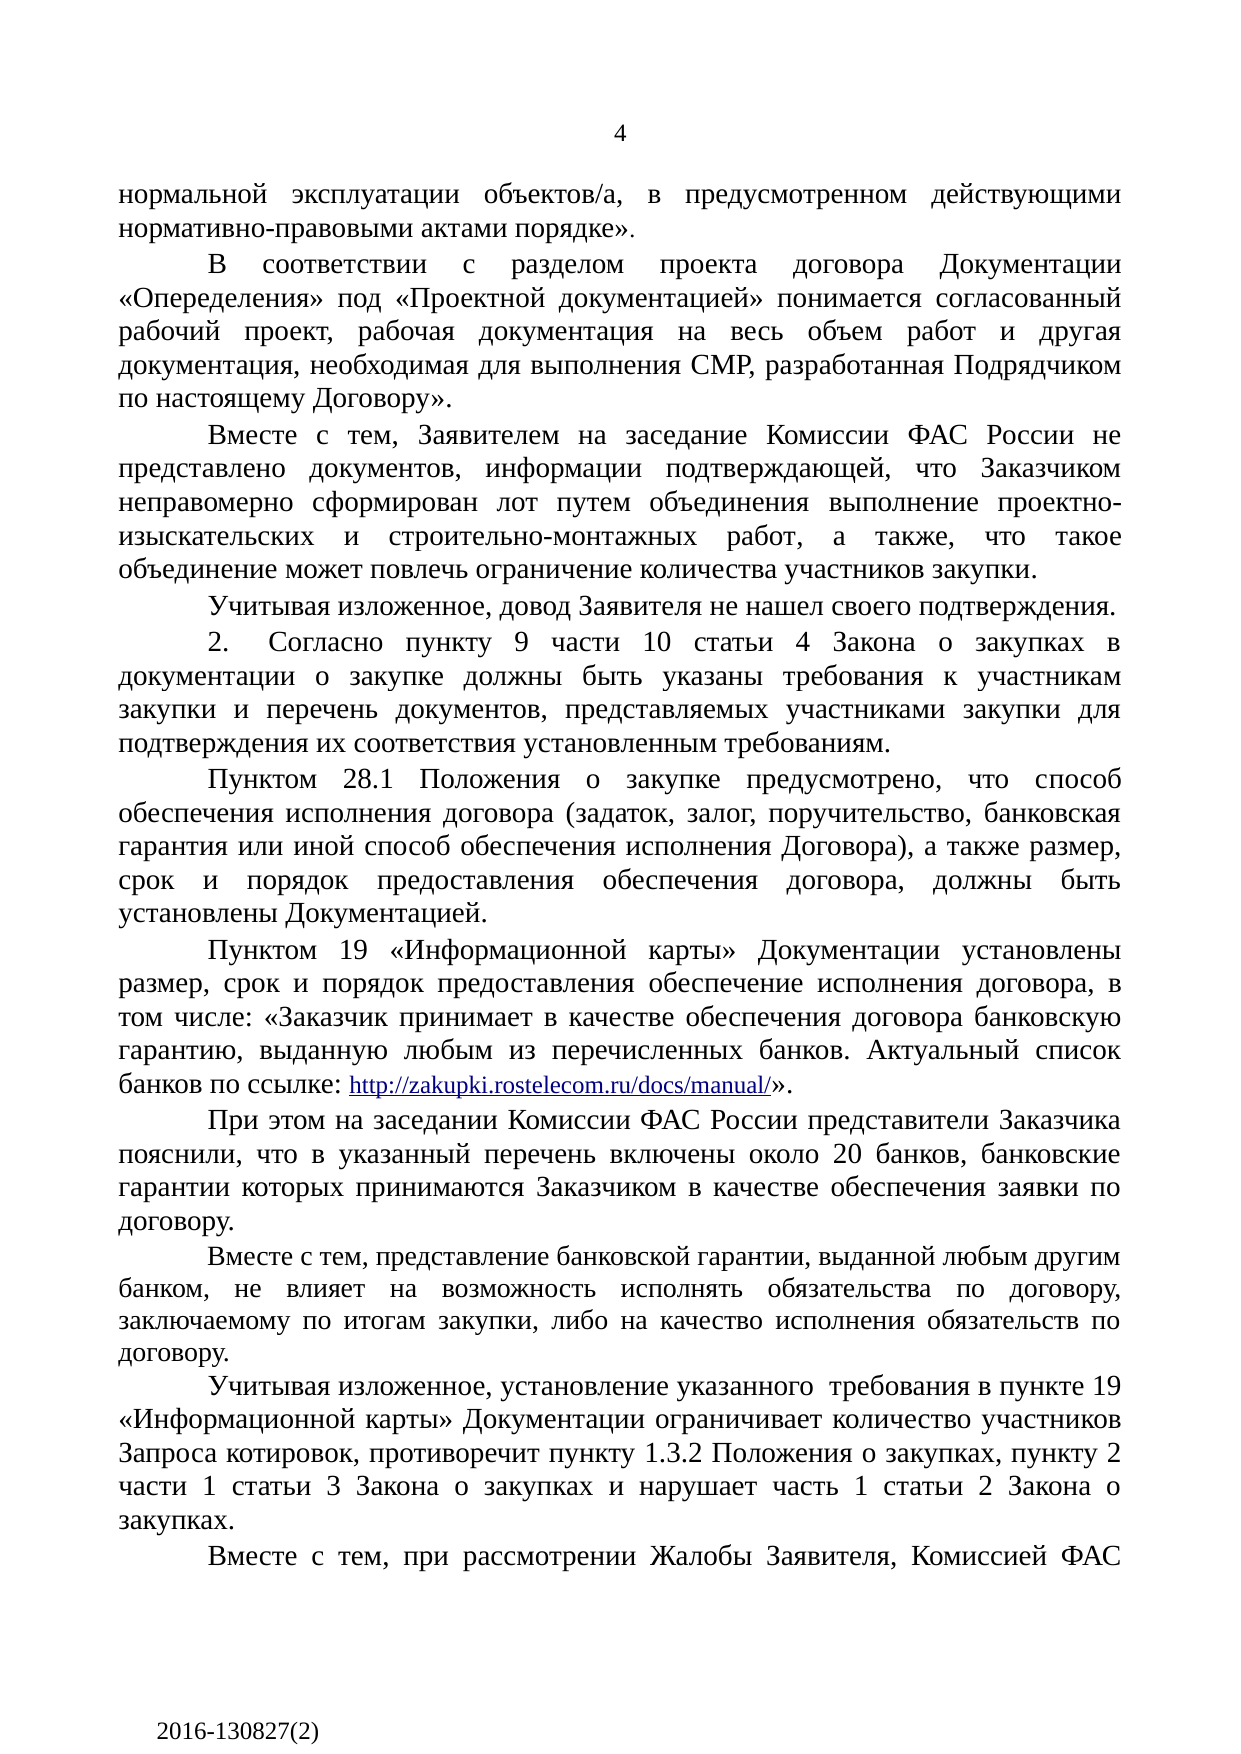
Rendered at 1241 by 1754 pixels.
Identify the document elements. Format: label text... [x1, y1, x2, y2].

text Вместе с тем, при рассмотрении Жалобы Заявителя, Комиссией ФАС [118, 1538, 1122, 1572]
text В соответствии с разделом проекта договора Документации «Опеределения» под «Проектной документацией» понимается согласованный рабочий проект, рабочая документация на весь объем работ и другая документация, необходимая для выполнения СМР, разработанная Подрядчиком по настоящему Договору». [118, 246, 1122, 414]
text нормальной эксплуатации объектов/а, в предусмотренном действующими нормативно-правовыми актами порядке». [118, 176, 1122, 243]
text Учитывая изложенное, установление указанного требования в пункте 19 «Информационной карты» Документации ограничивает количество участников Запроса котировок, противоречит пункту 1.3.2 Положения о закупках, пункту 2 части 1 статьи 3 Закона о закупках и нарушает часть 1 статьи 2 Закона о закупках. [118, 1368, 1122, 1536]
text Пунктом 28.1 Положения о закупке предусмотрено, что способ обеспечения исполнения договора (задаток, залог, поручительство, банковская гарантия или иной способ обеспечения исполнения Договора), а также размер, срок и порядок предоставления обеспечения договора, должны быть установлены Документацией. [118, 761, 1122, 929]
list Согласно пункту 9 части 10 статьи 4 Закона о закупках в документации о закупке должны быть указаны требования к участникам закупки и перечень документов, представляемых участниками закупки для подтверждения их соответствия установленным требованиям. [118, 624, 1122, 758]
text Учитывая изложенное, довод Заявителя не нашел своего подтверждения. [118, 588, 1122, 621]
text При этом на заседании Комиссии ФАС России представители Заказчика пояснили, что в указанный перечень включены около 20 банков, банковские гарантии которых принимаются Заказчиком в качестве обеспечения заявки по договору. [118, 1102, 1122, 1237]
text Пунктом 19 «Информационной карты» Документации установлены размер, срок и порядок предоставления обеспечение исполнения договора, в том числе: «Заказчик принимает в качестве обеспечения договора банковскую гарантию, выданную любым из перечисленных банков. Актуальный список банков по ссылке: http://zakupki.rostelecom.ru/docs/manual/». [118, 932, 1122, 1099]
text Вместе с тем, представление банковской гарантии, выданной любым другим банком, не влияет на возможность исполнять обязательства по договору, заключаемому по итогам закупки, либо на качество исполнения обязательств по договору. [118, 1239, 1122, 1368]
text Вместе с тем, Заявителем на заседание Комиссии ФАС России не представлено документов, информации подтверждающей, что Заказчиком неправомерно сформирован лот путем объединения выполнение проектно-изыскательских и строительно-монтажных работ, а также, что такое объединение может повлечь ограничение количества участников закупки. [118, 417, 1122, 585]
